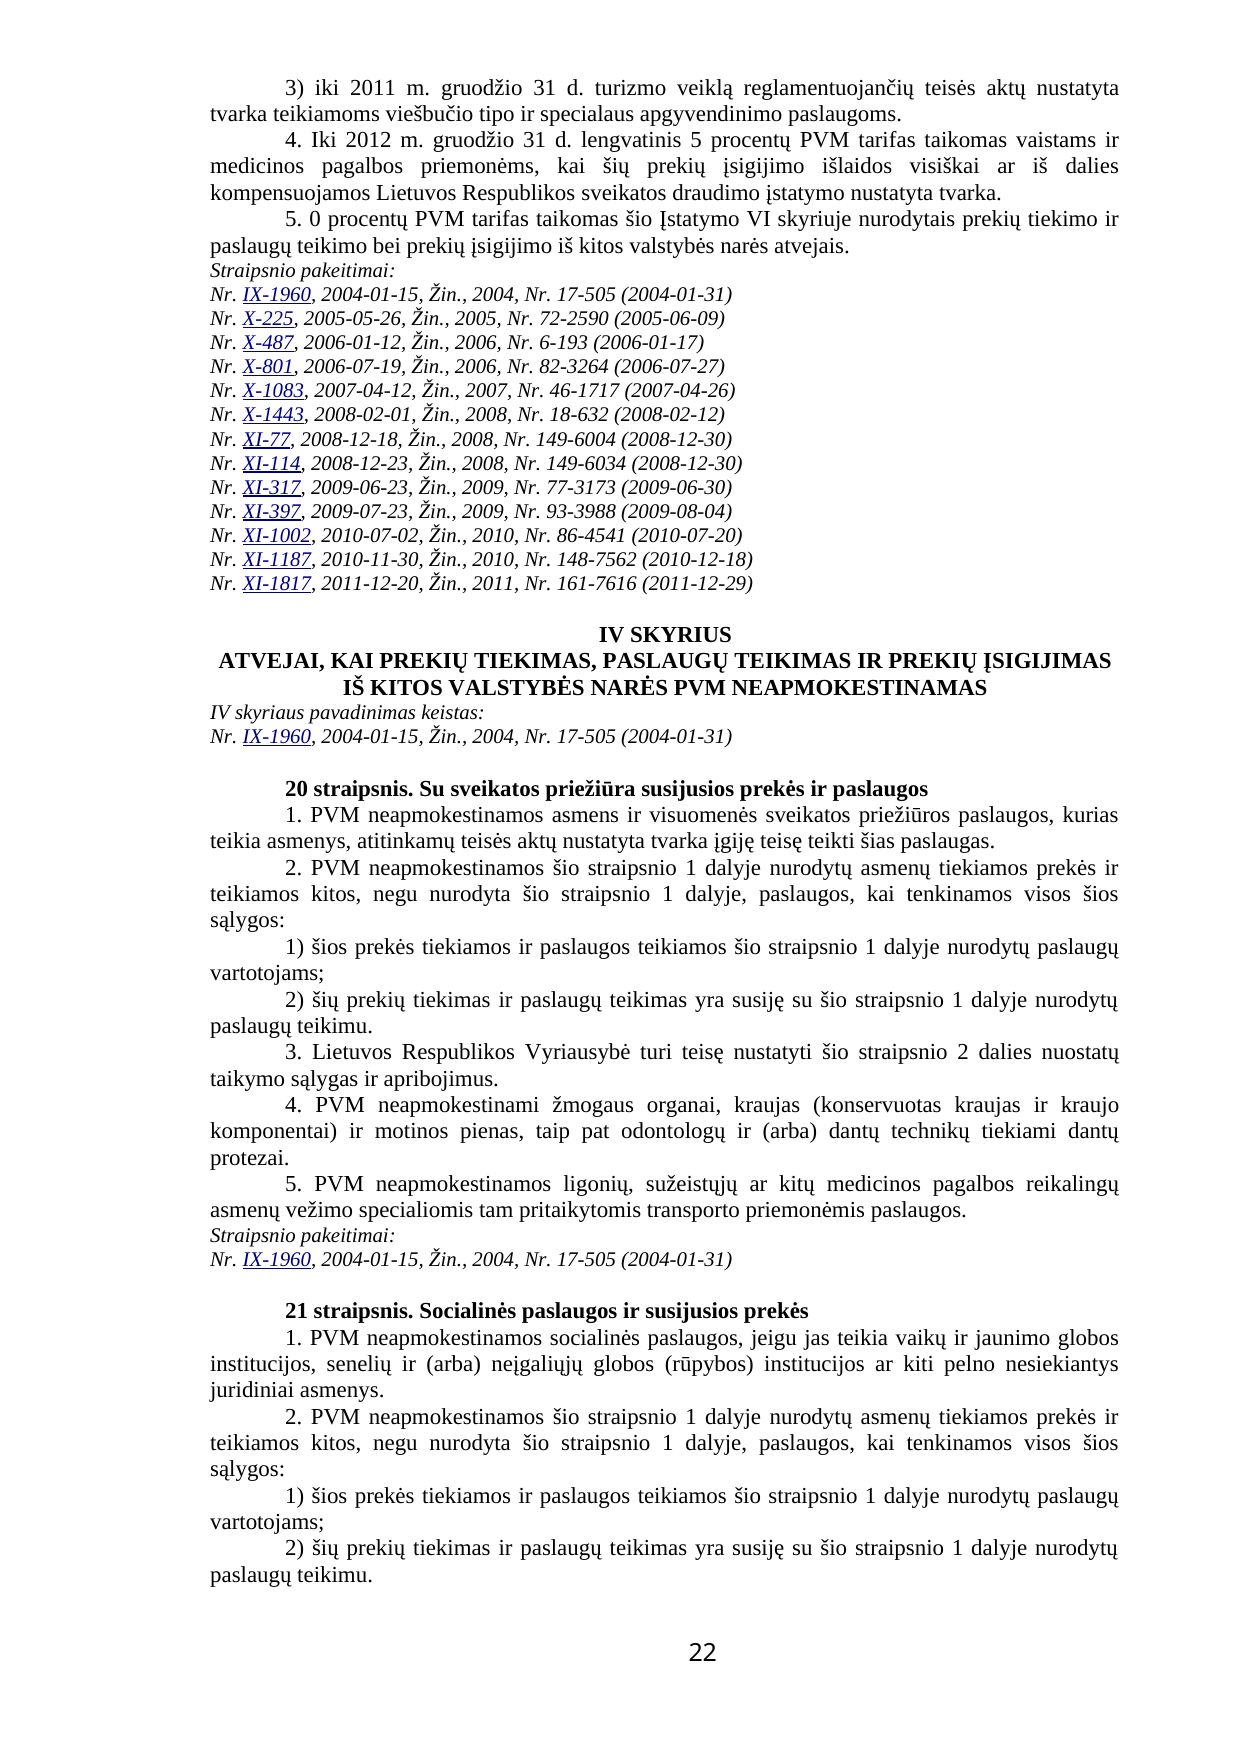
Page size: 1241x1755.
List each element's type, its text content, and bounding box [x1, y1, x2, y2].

text 5. PVM neapmokestinamos ligonių, sužeistųjų ar kitų medicinos pagalbos reikalingų asmenų vežimo specialiomis tam pritaikytomis transporto priemonėmis paslaugos. [210, 1170, 1120, 1223]
text ATVEJAI, KAI PREKIŲ TIEKIMAS, PASLAUGŲ TEIKIMAS IR PREKIŲ ĮSIGIJIMAS IŠ KITOS VALSTYBĖS NARĖS PVM NEAPMOKESTINAMAS [210, 648, 1120, 700]
text Nr. XI-77, 2008-12-18, Žin., 2008, Nr. 149-6004 (2008-12-30) [210, 426, 1120, 451]
text Nr. IX-1960, 2004-01-15, Žin., 2004, Nr. 17-505 (2004-01-31) [210, 282, 1120, 306]
text Nr. X-225, 2005-05-26, Žin., 2005, Nr. 72-2590 (2005-06-09) [210, 306, 1120, 330]
text 1) šios prekės tiekiamos ir paslaugos teikiamos šio straipsnio 1 dalyje nurodytų paslaugų vartotojams; [210, 1482, 1120, 1534]
text 2. PVM neapmokestinamos šio straipsnio 1 dalyje nurodytų asmenų tiekiamos prekės ir teikiamos kitos, negu nurodyta šio straipsnio 1 dalyje, paslaugos, kai tenkinamos visos šios sąlygos: [210, 1403, 1120, 1482]
text 3. Lietuvos Respublikos Vyriausybė turi teisę nustatyti šio straipsnio 2 dalies nuostatų taikymo sąlygas ir apribojimus. [210, 1038, 1120, 1091]
text IV SKYRIUS [210, 621, 1120, 648]
text 2) šių prekių tiekimas ir paslaugų teikimas yra susiję su šio straipsnio 1 dalyje nurodytų paslaugų teikimu. [210, 1534, 1120, 1587]
text Straipsnio pakeitimai: [210, 1223, 1120, 1247]
text Nr. IX-1960, 2004-01-15, Žin., 2004, Nr. 17-505 (2004-01-31) [210, 1247, 1120, 1271]
text Nr. X-1443, 2008-02-01, Žin., 2008, Nr. 18-632 (2008-02-12) [210, 402, 1120, 426]
text 21 straipsnis. Socialinės paslaugos ir susijusios prekės [210, 1297, 1120, 1324]
text 1) šios prekės tiekiamos ir paslaugos teikiamos šio straipsnio 1 dalyje nurodytų paslaugų vartotojams; [210, 933, 1120, 986]
text Nr. XI-1817, 2011-12-20, Žin., 2011, Nr. 161-7616 (2011-12-29) [210, 571, 1120, 595]
text Nr. X-1083, 2007-04-12, Žin., 2007, Nr. 46-1717 (2007-04-26) [210, 378, 1120, 402]
text 2) šių prekių tiekimas ir paslaugų teikimas yra susiję su šio straipsnio 1 dalyje nurodytų paslaugų teikimu. [210, 986, 1120, 1038]
text Nr. XI-114, 2008-12-23, Žin., 2008, Nr. 149-6034 (2008-12-30) [210, 451, 1120, 474]
text Nr. IX-1960, 2004-01-15, Žin., 2004, Nr. 17-505 (2004-01-31) [210, 724, 1120, 748]
text 1. PVM neapmokestinamos socialinės paslaugos, jeigu jas teikia vaikų ir jaunimo globos institucijos, senelių ir (arba) neįgaliųjų globos (rūpybos) institucijos ar kiti pelno nesiekiantys juridiniai asmenys. [210, 1324, 1120, 1403]
text IV skyriaus pavadinimas keistas: [210, 700, 1120, 724]
text 4. PVM neapmokestinami žmogaus organai, kraujas (konservuotas kraujas ir kraujo komponentai) ir motinos pienas, taip pat odontologų ir (arba) dantų technikų tiekiami dantų protezai. [210, 1091, 1120, 1170]
text 20 straipsnis. Su sveikatos priežiūra susijusios prekės ir paslaugos [210, 775, 1120, 801]
text 5. 0 procentų PVM tarifas taikomas šio Įstatymo VI skyriuje nurodytais prekių tiekimo ir paslaugų teikimo bei prekių įsigijimo iš kitos valstybės narės atvejais. [210, 205, 1120, 258]
text Straipsnio pakeitimai: [210, 258, 1120, 282]
text 1. PVM neapmokestinamos asmens ir visuomenės sveikatos priežiūros paslaugos, kurias teikia asmenys, atitinkamų teisės aktų nustatyta tvarka įgiję teisę teikti šias paslaugas. [210, 801, 1120, 854]
text Nr. X-487, 2006-01-12, Žin., 2006, Nr. 6-193 (2006-01-17) [210, 330, 1120, 354]
text Nr. XI-1187, 2010-11-30, Žin., 2010, Nr. 148-7562 (2010-12-18) [210, 547, 1120, 571]
text Nr. XI-397, 2009-07-23, Žin., 2009, Nr. 93-3988 (2009-08-04) [210, 499, 1120, 523]
text 2. PVM neapmokestinamos šio straipsnio 1 dalyje nurodytų asmenų tiekiamos prekės ir teikiamos kitos, negu nurodyta šio straipsnio 1 dalyje, paslaugos, kai tenkinamos visos šios sąlygos: [210, 854, 1120, 933]
text Nr. X-801, 2006-07-19, Žin., 2006, Nr. 82-3264 (2006-07-27) [210, 354, 1120, 378]
text Nr. XI-317, 2009-06-23, Žin., 2009, Nr. 77-3173 (2009-06-30) [210, 474, 1120, 499]
text 3) iki 2011 m. gruodžio 31 d. turizmo veiklą reglamentuojančių teisės aktų nustatyta tvarka teikiamoms viešbučio tipo ir specialaus apgyvendinimo paslaugoms. [210, 73, 1120, 126]
text Nr. XI-1002, 2010-07-02, Žin., 2010, Nr. 86-4541 (2010-07-20) [210, 523, 1120, 547]
text 4. Iki 2012 m. gruodžio 31 d. lengvatinis 5 procentų PVM tarifas taikomas vaistams ir medicinos pagalbos priemonėms, kai šių prekių įsigijimo išlaidos visiškai ar iš dalies kompensuojamos Lietuvos Respublikos sveikatos draudimo įstatymo nustatyta tvarka. [210, 126, 1120, 205]
